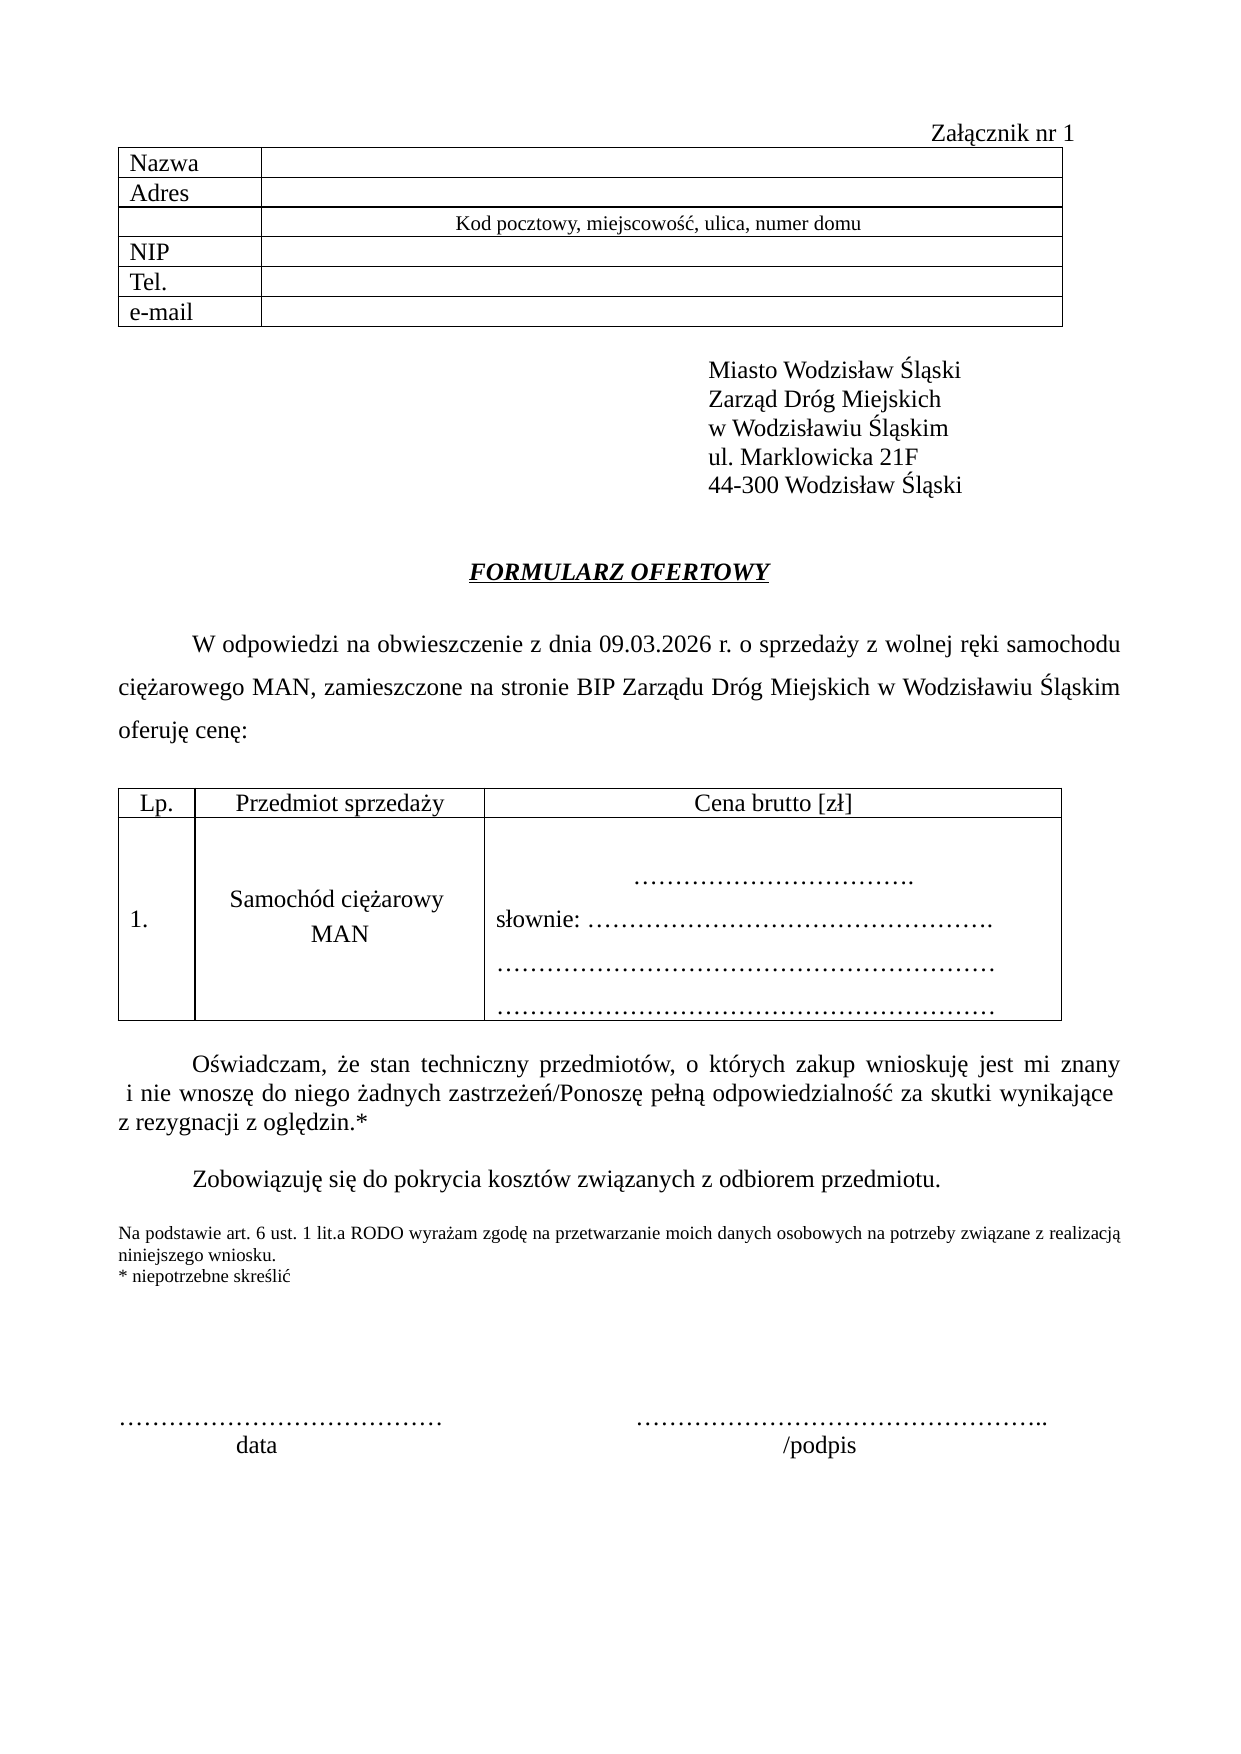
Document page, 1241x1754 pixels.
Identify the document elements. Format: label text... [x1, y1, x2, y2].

text W odpowiedzi na obwieszczenie z dnia 09.03.2026 r. o sprzedaży z wolnej ręki samochodu ciężarowego MAN, zamieszczone na stronie BIP Zarządu Dróg Miejskich w Wodzisławiu Śląskim oferuję cenę: [118, 629, 1122, 744]
text Zobowiązuję się do pokrycia kosztów związanych z odbiorem przedmiotu. [118, 1164, 1122, 1193]
text ………………………………… ………………………………………….. [118, 1402, 1122, 1430]
table_cell Samochód ciężarowy MAN [196, 818, 484, 1019]
table_header [262, 148, 1062, 177]
table_cell Tel. [119, 267, 261, 296]
text Załącznik nr 1 [118, 118, 1122, 147]
table_header Nazwa [119, 148, 261, 177]
table_header Przedmiot sprzedaży [196, 789, 484, 817]
text * niepotrzebne skreślić [118, 1265, 1122, 1287]
table_cell [262, 297, 1062, 326]
table_cell NIP [119, 237, 261, 266]
text formularz ofertowy [118, 557, 1122, 586]
table_cell Adres [119, 178, 261, 206]
table_cell [262, 237, 1062, 266]
table_cell [262, 178, 1062, 206]
text ul. Marklowicka 21F [634, 442, 1122, 470]
table_cell e-mail [119, 297, 261, 326]
table_cell ……………………………. słownie: …………………………………………. …………………………………………………… …………………………………………………… [485, 818, 1061, 1019]
text Na podstawie art. 6 ust. 1 lit.a RODO wyrażam zgodę na przetwarzanie moich danych osobowych na potrzeby związane z realizacją niniejszego wniosku. [118, 1222, 1122, 1265]
text Miasto Wodzisław Śląski [634, 355, 1122, 384]
table_cell [119, 208, 261, 236]
table_header Cena brutto [zł] [485, 789, 1061, 817]
text Zarząd Dróg Miejskich [634, 384, 1122, 413]
table_cell Kod pocztowy, miejscowość, ulica, numer domu [262, 208, 1062, 236]
text Oświadczam, że stan techniczny przedmiotów, o których zakup wnioskuję jest mi znany i nie wnoszę do niego żadnych zastrzeżeń/Ponoszę pełną odpowiedzialność za skutki wynikające z rezygnacji z oględzin.* [118, 1049, 1122, 1136]
table_cell 1. [119, 818, 194, 1019]
table_cell [262, 267, 1062, 296]
table_header Lp. [119, 789, 194, 817]
text w Wodzisławiu Śląskim [634, 413, 1122, 442]
text data /podpis [118, 1430, 1122, 1459]
text 44-300 Wodzisław Śląski [634, 470, 1122, 499]
